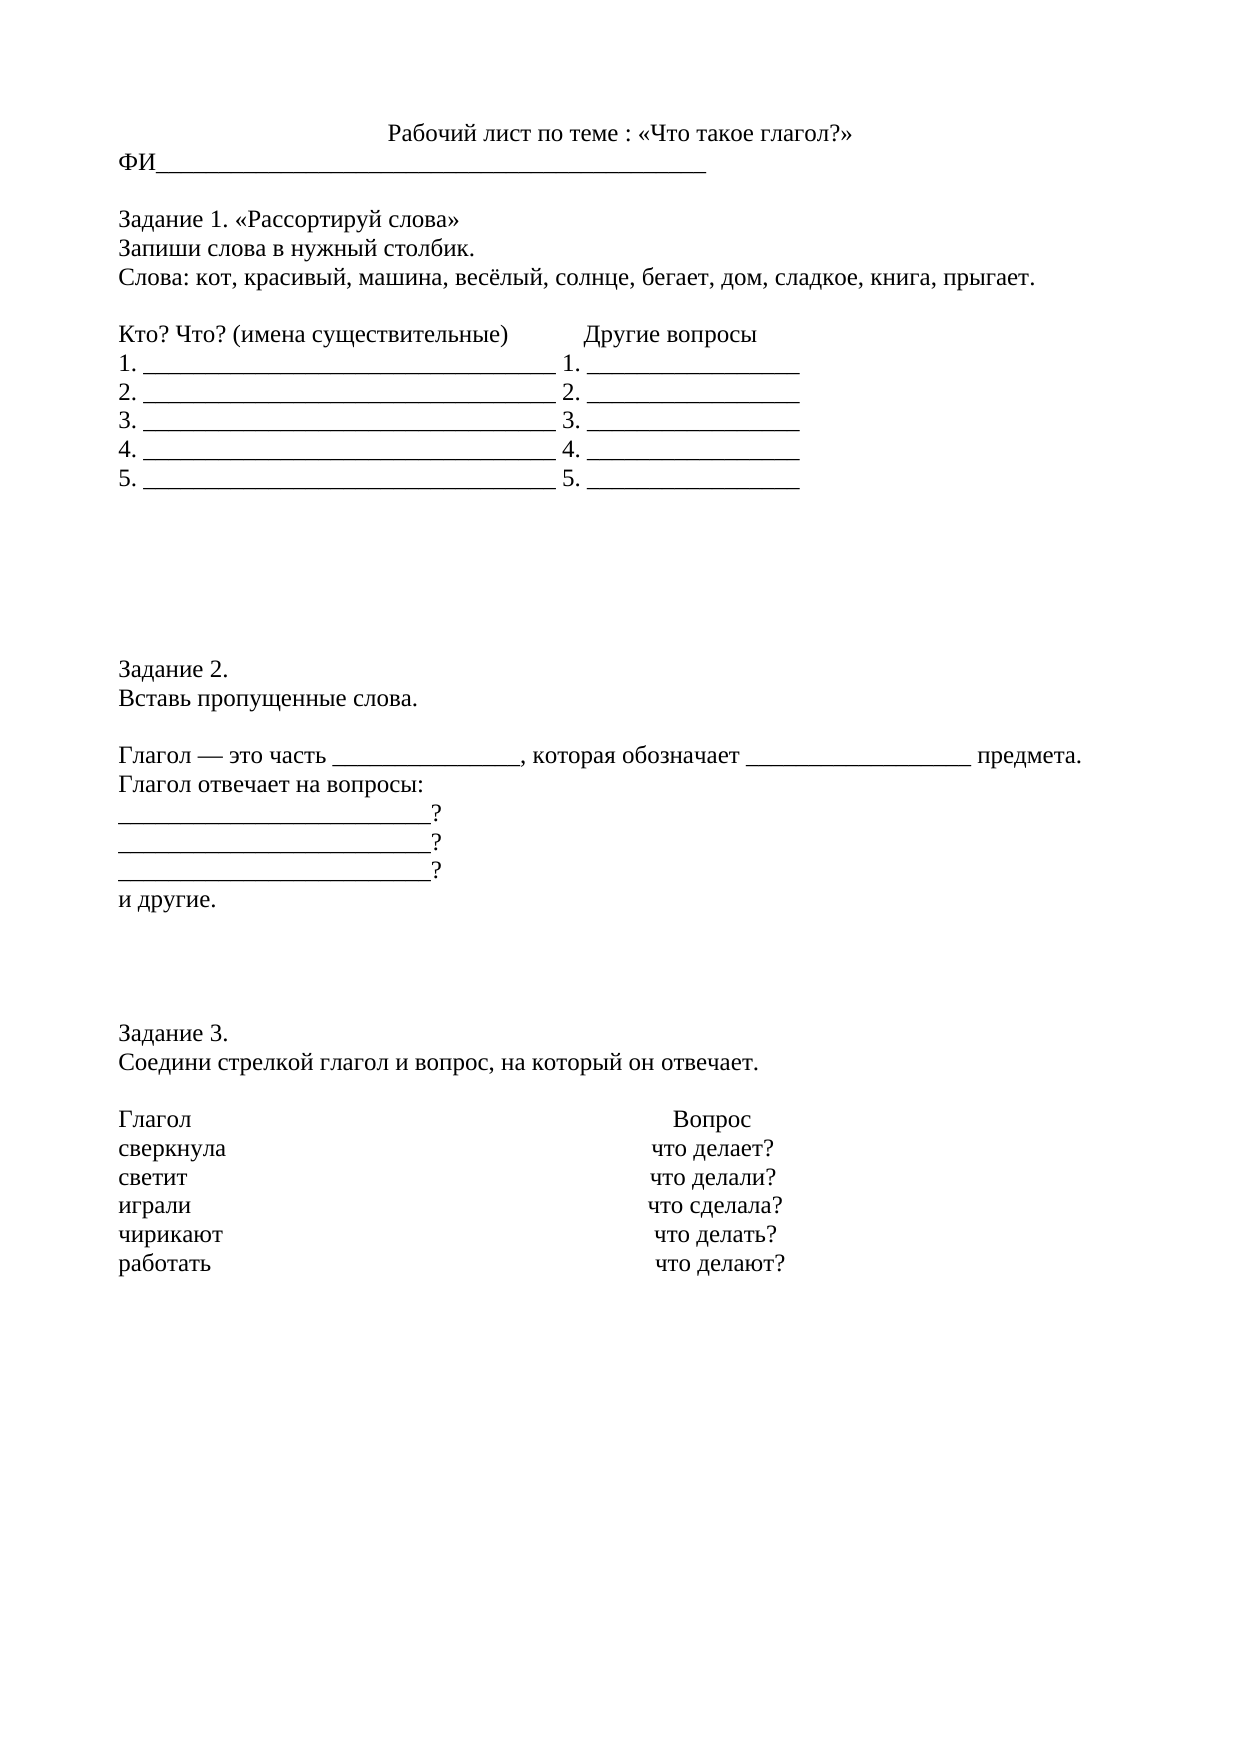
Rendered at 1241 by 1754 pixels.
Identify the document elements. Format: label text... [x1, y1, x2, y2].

text ФИ____________________________________________ [118, 147, 1122, 176]
text Задание 1. «Рассортируй слова» Запиши слова в нужный столбик. Слова: кот, красивый, машина, весёлый, солнце, бегает, дом, сладкое, книга, прыгает. Кто? Что? (имена существительные) Другие вопросы 1. _________________________________ 1. _________________ 2. _________________________________ 2. _________________ 3. _________________________________ 3. _________________ 4. _________________________________ 4. _________________ 5. _________________________________ 5. _________________ [118, 204, 1122, 521]
table_header [1131, 1277, 1187, 1353]
text Рабочий лист по теме : «Что такое глагол?» [118, 118, 1122, 147]
table_header [1131, 942, 1187, 1018]
table_header [1131, 521, 1187, 597]
text Задание 3. Соедини стрелкой глагол и вопрос, на который он отвечает. Глагол Вопрос сверкнула что делает? светит что делали? играли что сделала? чирикают что делать? работать что делают? [118, 1018, 1122, 1277]
text Задание 2. Вставь пропущенные слова. Глагол — это часть _______________, которая обозначает __________________ предмета. Глагол отвечает на вопросы: _________________________? _________________________? _________________________? и другие. [118, 597, 1122, 942]
